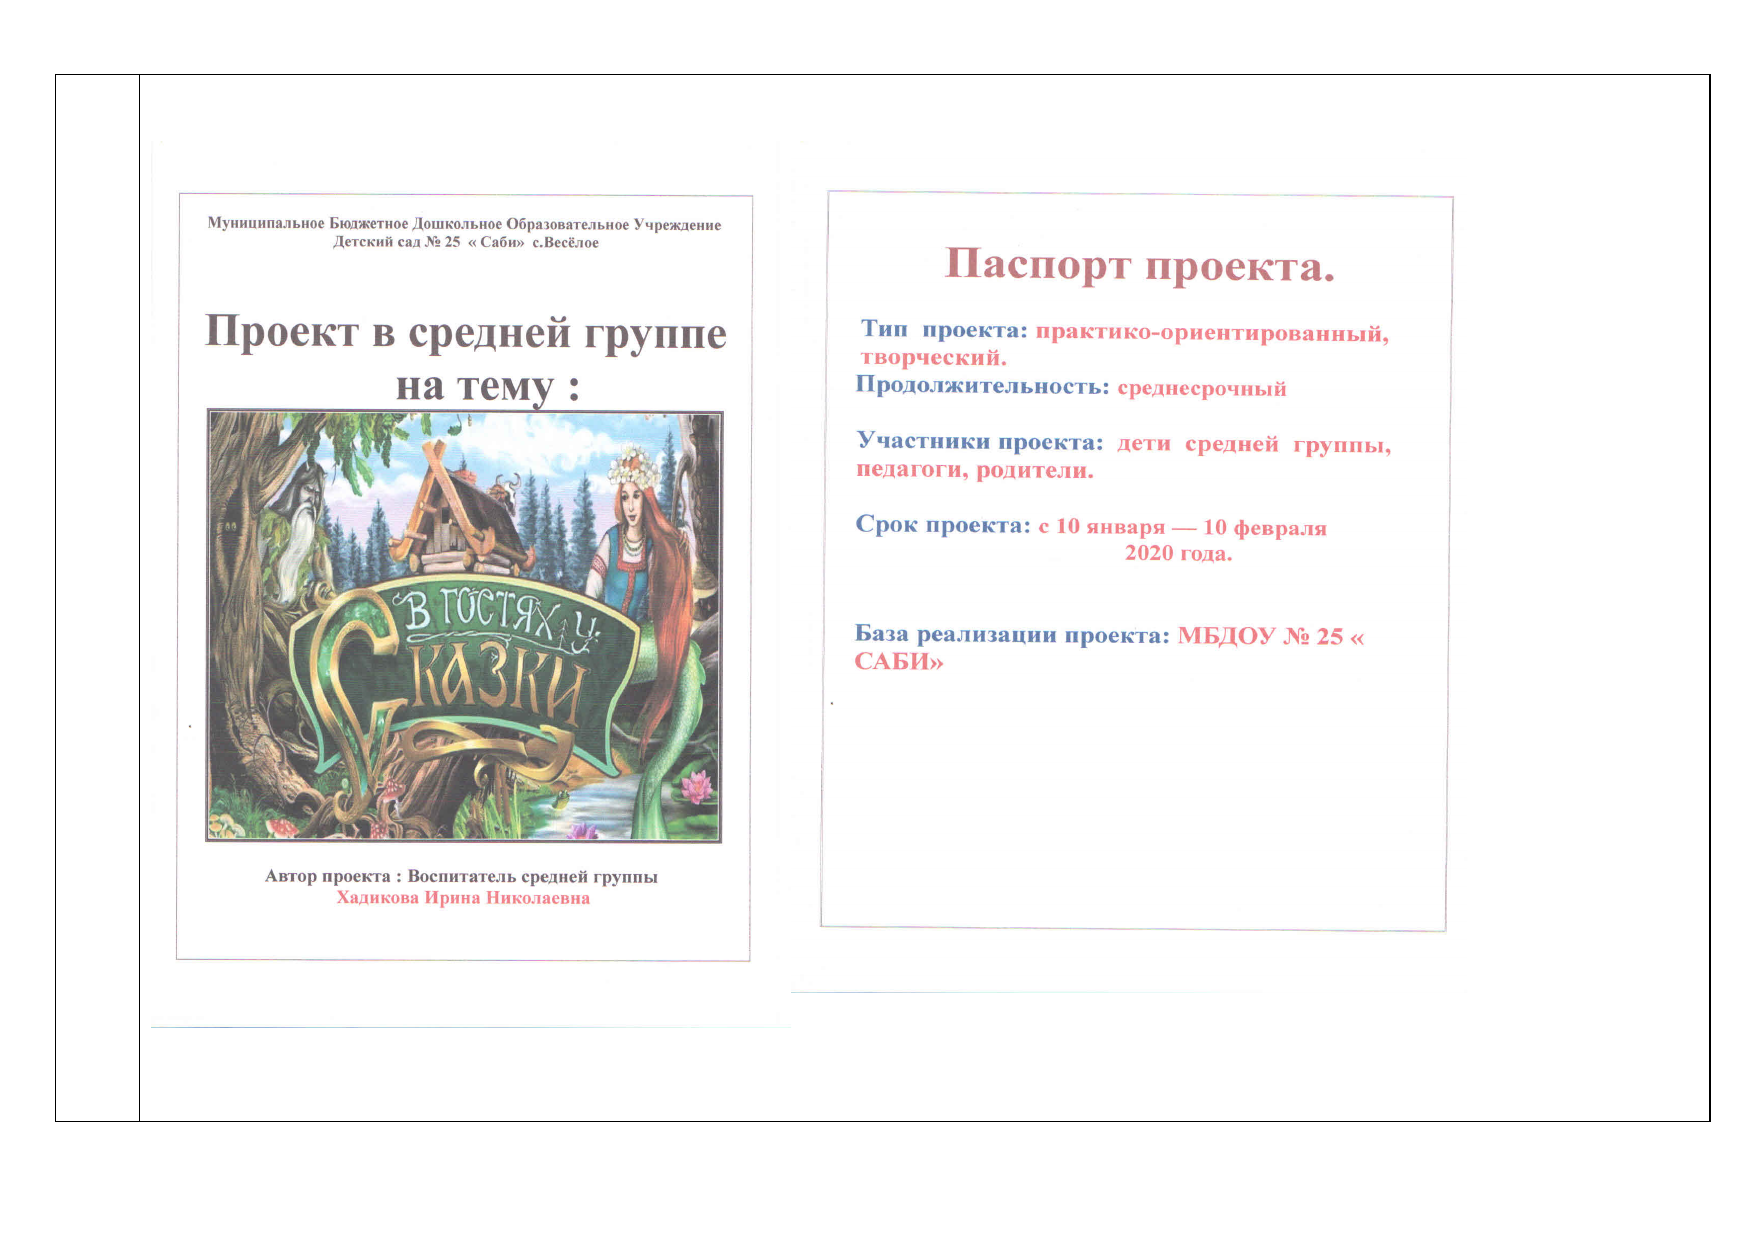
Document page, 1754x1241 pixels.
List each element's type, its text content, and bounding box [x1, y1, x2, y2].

table_cell [56, 75, 139, 1121]
table_cell 1.1.1Информационный отчет 1.1 Справка с управления образования Методист ИРМЦ 1.1 Справка №182 1.1 Справка №176 1.1 Справка № 181 1.1 Справка № 173 Диплом к занятию № 1171535-065-068 Приложение презентация Приложение призентация Приложение презентация Приложение презентация Приложение Проект в средней группе « В гостях у сказки». [140, 75, 1709, 1121]
